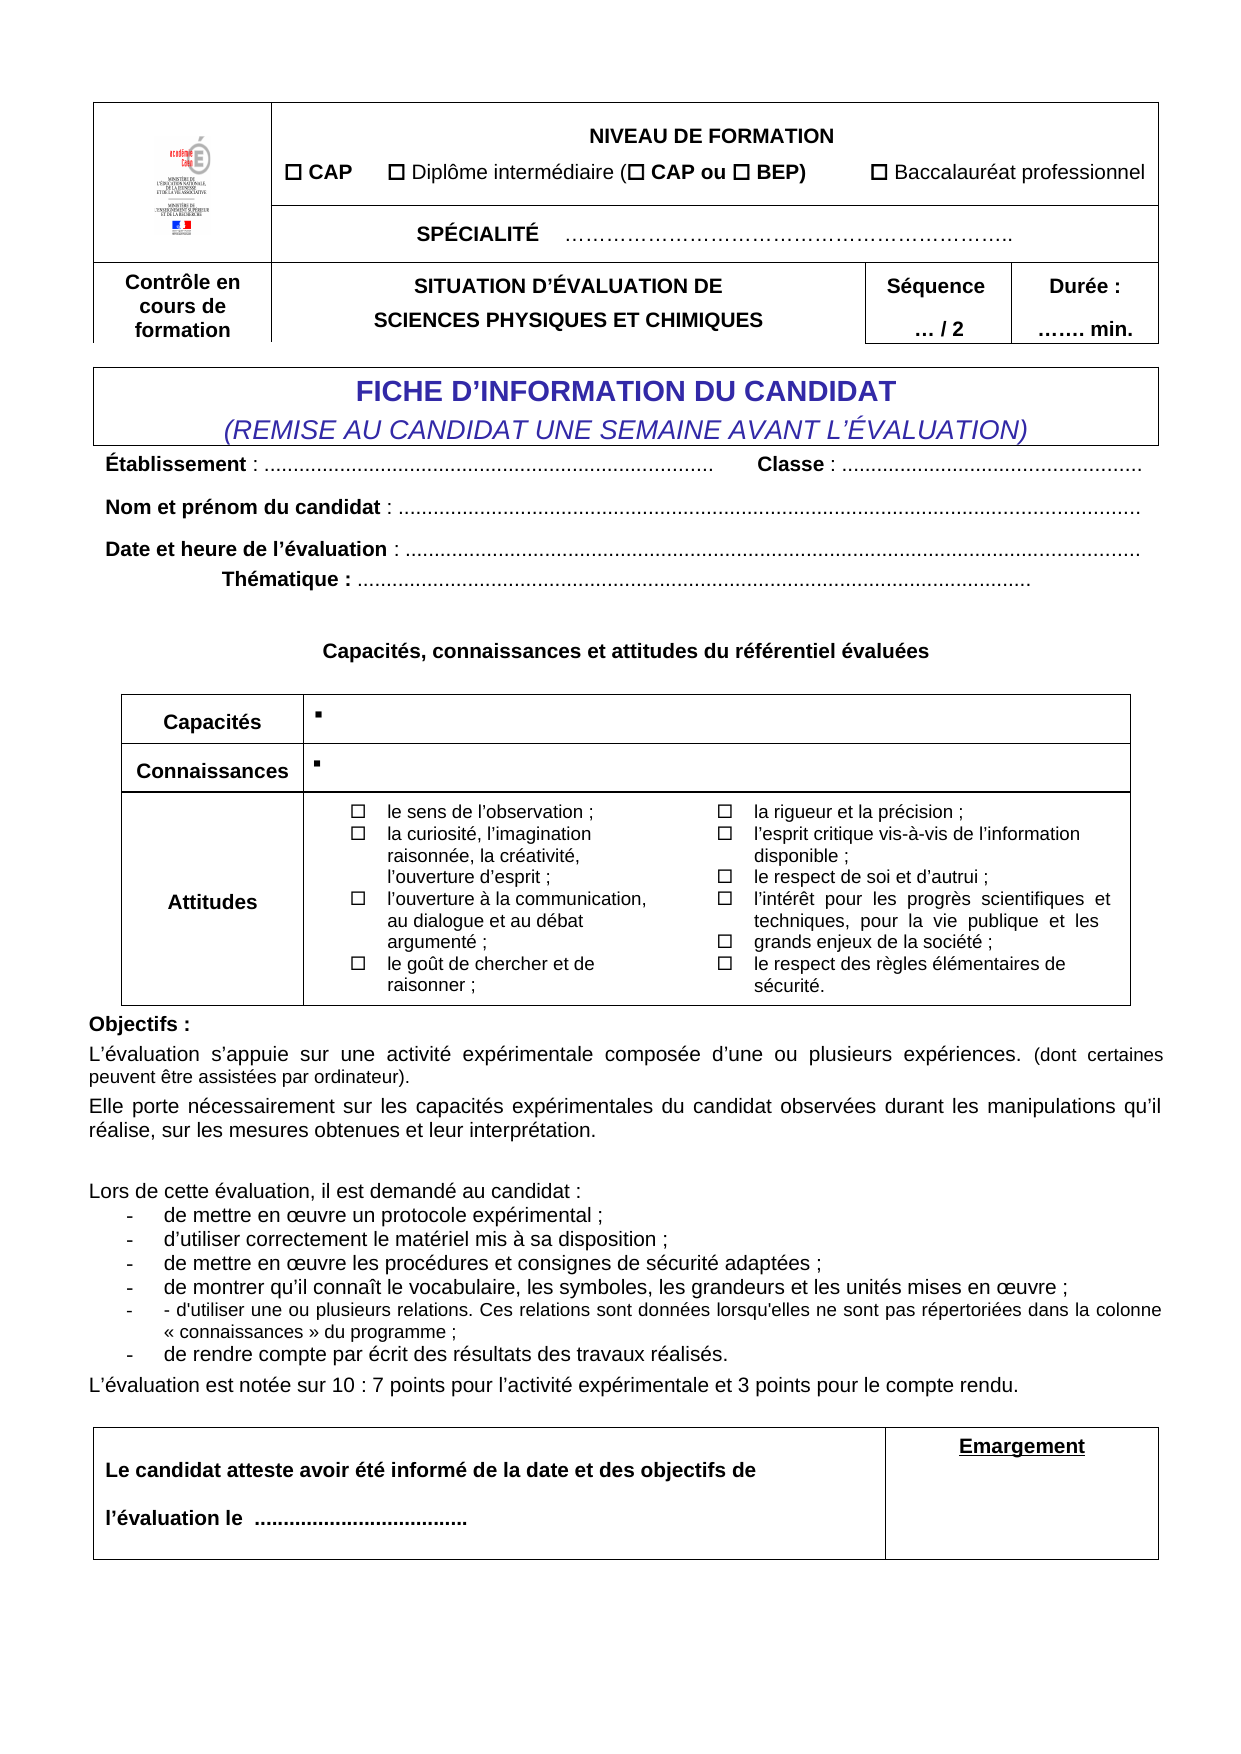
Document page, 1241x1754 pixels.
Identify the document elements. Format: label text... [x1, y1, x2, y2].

table_cell ……. min. [1012, 308, 1158, 343]
list de mettre en œuvre un protocole expérimental ; [126, 1202, 1163, 1227]
table_cell le sens de l’observation ; la curiosité, l’imagination raisonnée, la créativité, l’ouverture d’esprit ; l’ouverture à la communication, au dialogue et au débat argumenté ; le goût de chercher et de raisonner ; [304, 793, 670, 1005]
text L’évaluation s’appuie sur une activité expérimentale composée d’une ou plusieurs expériences. (dont certaines peuvent être assistées par ordinateur). [89, 1042, 1163, 1088]
list de rendre compte par écrit des résultats des travaux réalisés. [126, 1342, 1163, 1366]
table_cell [304, 744, 1130, 791]
table_cell Connaissances [122, 744, 303, 791]
text Capacités, connaissances et attitudes du référentiel évaluées [89, 639, 1163, 663]
picture [154, 136, 211, 235]
text L’évaluation est notée sur 10 : 7 points pour l’activité expérimentale et 3 points pour le compte rendu. [89, 1373, 1163, 1397]
list d’utiliser correctement le matériel mis à sa disposition ; [126, 1227, 1163, 1251]
table_cell Durée : [1012, 263, 1158, 308]
table_header Capacités [122, 695, 303, 742]
table_header Emargement [886, 1428, 1158, 1559]
text Lors de cette évaluation, il est demandé au candidat : [89, 1178, 1163, 1202]
table_cell … / 2 [866, 308, 1011, 343]
table_header FICHE D’INFORMATION Du candidat (remise au candidat une semaine avant l’évaluation) [94, 368, 1158, 445]
table_header [94, 103, 271, 262]
table_cell SITUATION D’ÉVALUATION DE SCIENCES PHYSIQUES ET CHIMIQUES [271, 263, 865, 343]
text Thématique : [222, 567, 1163, 591]
list de montrer qu’il connaît le vocabulaire, les symboles, les grandeurs et les unités mises en œuvre ; [126, 1275, 1163, 1299]
table_header [304, 695, 1130, 742]
table_header NIVEAU DE FORMATION  CAP  Diplôme intermédiaire ( CAP ou  BEP)  Baccalauréat professionnel [272, 103, 1158, 205]
text Elle porte nécessairement sur les capacités expérimentales du candidat observées durant les manipulations qu’il réalise, sur les mesures obtenues et leur interprétation. [89, 1094, 1163, 1142]
table_header Le candidat atteste avoir été informé de la date et des objectifs de l’évaluation le ..................................... [94, 1428, 885, 1559]
list de mettre en œuvre les procédures et consignes de sécurité adaptées ; [126, 1251, 1163, 1275]
text Objectifs : [89, 1012, 1163, 1036]
table_cell la rigueur et la précision ; l’esprit critique vis-à-vis de l’information disponible ; le respect de soi et d’autrui ; l’intérêt pour les progrès scientifiques et techniques, pour la vie publique et les grands enjeux de la société ; le respect des règles élémentaires de sécurité. [670, 793, 1130, 1005]
table_cell Établissement : Classe : Nom et prénom du candidat : Date et heure de l’évaluation : [94, 446, 1158, 561]
list - d'utiliser une ou plusieurs relations. Ces relations sont données lorsqu'elles ne sont pas répertoriées dans la colonne « connaissances » du programme ; [126, 1299, 1163, 1342]
table_cell Attitudes [122, 793, 303, 1005]
table_cell Séquence [866, 263, 1011, 308]
table_cell SPÉCIALITÉ ……………………………………………………….. [272, 206, 1158, 262]
table_cell Contrôle en cours de formation [94, 263, 271, 343]
